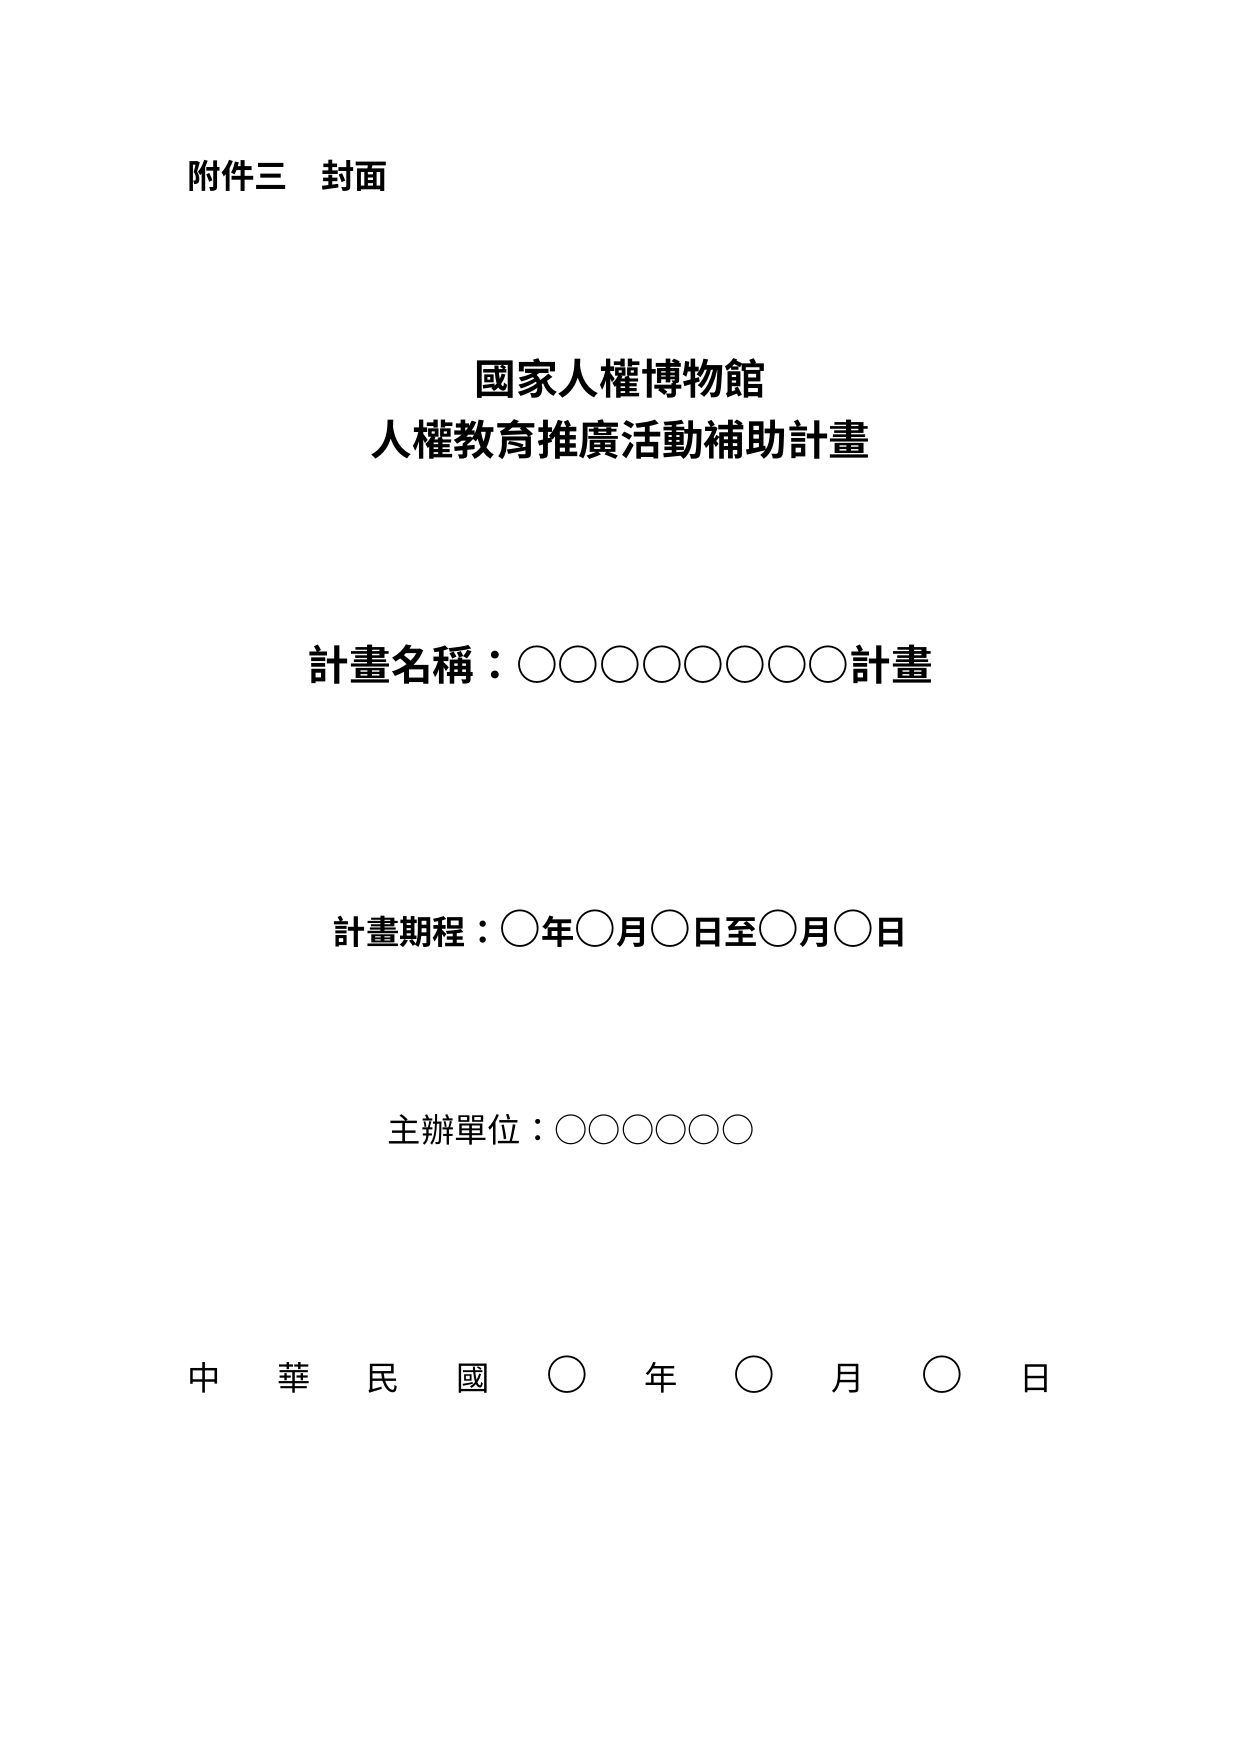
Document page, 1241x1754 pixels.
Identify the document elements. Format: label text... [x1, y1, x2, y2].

text 中華民國○年○月○日 [187, 1342, 1053, 1402]
text 計畫期程：○年○月○日至○月○日 [187, 896, 1053, 957]
text 國家人權博物館 [187, 346, 1053, 407]
text 計畫名稱：○○○○○○○○計畫 [187, 632, 1053, 692]
text 主辦單位：○○○○○○ [187, 1104, 1053, 1152]
text 附件三 封面 [187, 150, 1053, 198]
text 人權教育推廣活動補助計畫 [187, 407, 1053, 467]
